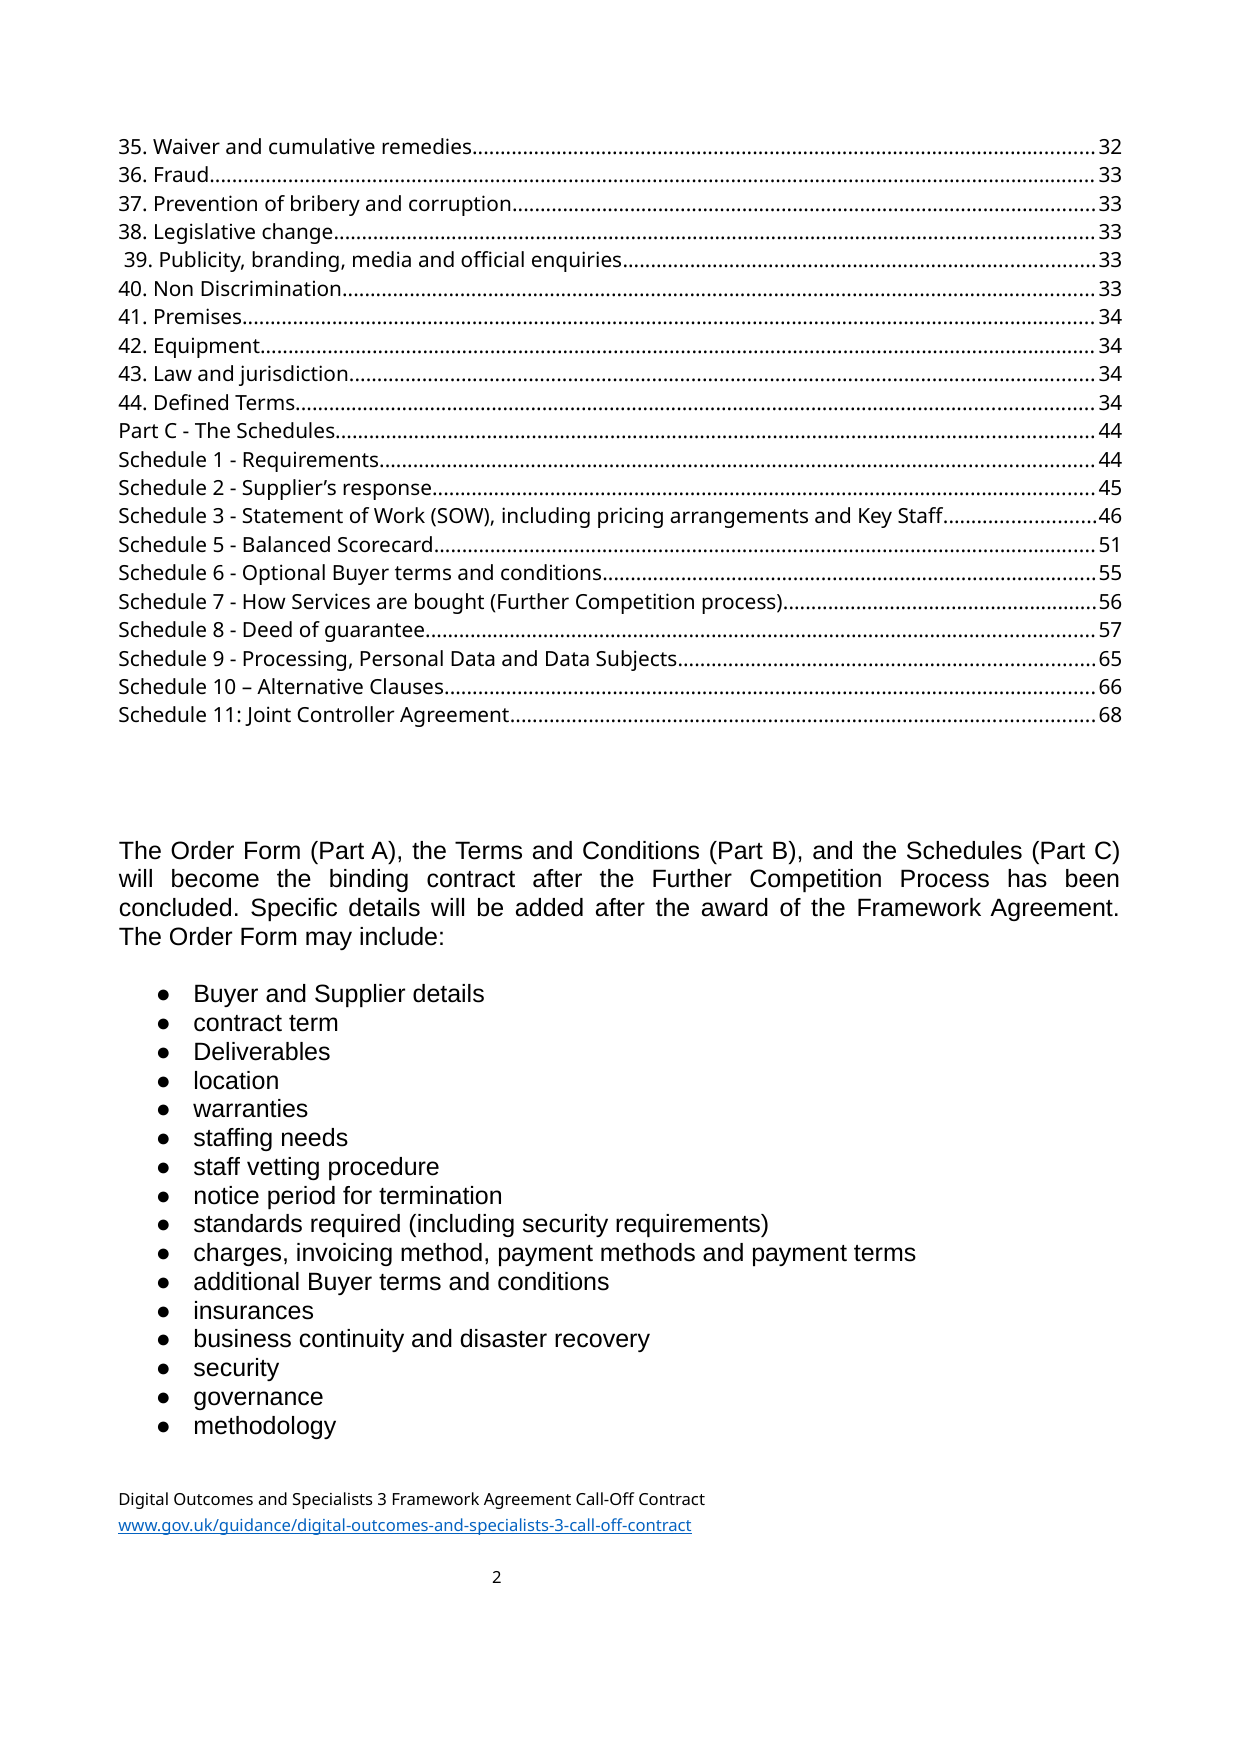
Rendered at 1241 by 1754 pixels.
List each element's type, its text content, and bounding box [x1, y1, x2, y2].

list standards required (including security requirements) [156, 1209, 1122, 1238]
list Deliverables [156, 1037, 1122, 1066]
text 41. Premises 34 [118, 302, 1122, 331]
text Schedule 1 - Requirements 44 [118, 445, 1122, 473]
text Schedule 3 - Statement of Work (SOW), including pricing arrangements and Key Staff 46 [118, 502, 1122, 530]
text 35. Waiver and cumulative remedies 32 [118, 132, 1122, 160]
text 42. Equipment 34 [118, 331, 1122, 359]
text Schedule 2 - Supplier’s response 45 [118, 473, 1122, 502]
list contract term [156, 1008, 1122, 1037]
list staffing needs [156, 1123, 1122, 1152]
text 38. Legislative change 33 [118, 217, 1122, 246]
list security [156, 1353, 1122, 1382]
text 36. Fraud 33 [118, 160, 1122, 189]
text 43. Law and jurisdiction 34 [118, 359, 1122, 388]
list staff vetting procedure [156, 1152, 1122, 1181]
list location [156, 1066, 1122, 1094]
text 40. Non Discrimination 33 [118, 274, 1122, 302]
text Schedule 9 - Processing, Personal Data and Data Subjects 65 [118, 644, 1122, 672]
text 44. Defined Terms 34 [118, 388, 1122, 416]
list warranties [156, 1094, 1122, 1123]
text Schedule 11: Joint Controller Agreement 68 [118, 701, 1122, 729]
text 37. Prevention of bribery and corruption 33 [118, 189, 1122, 217]
list insurances [156, 1296, 1122, 1324]
text Part C - The Schedules 44 [118, 416, 1122, 445]
text Schedule 7 - How Services are bought (Further Competition process) 56 [118, 587, 1122, 615]
list charges, invoicing method, payment methods and payment terms [156, 1238, 1122, 1267]
text The Order Form (Part A), the Terms and Conditions (Part B), and the Schedules (Part C) will become the binding contract after the Further Competition Process has been concluded. Specific details will be added after the award of the Framework Agreement. The Order Form may include: [119, 836, 1122, 951]
list additional Buyer terms and conditions [156, 1267, 1122, 1296]
text 39. Publicity, branding, media and official enquiries 33 [118, 246, 1122, 274]
text Schedule 6 - Optional Buyer terms and conditions 55 [118, 558, 1122, 587]
list notice period for termination [156, 1181, 1122, 1209]
list governance [156, 1382, 1122, 1411]
text Schedule 10 – Alternative Clauses 66 [118, 672, 1122, 701]
list Buyer and Supplier details [156, 979, 1122, 1008]
text Schedule 8 - Deed of guarantee 57 [118, 615, 1122, 644]
text Schedule 5 - Balanced Scorecard 51 [118, 530, 1122, 558]
list business continuity and disaster recovery [156, 1324, 1122, 1353]
list methodology [156, 1411, 1122, 1439]
